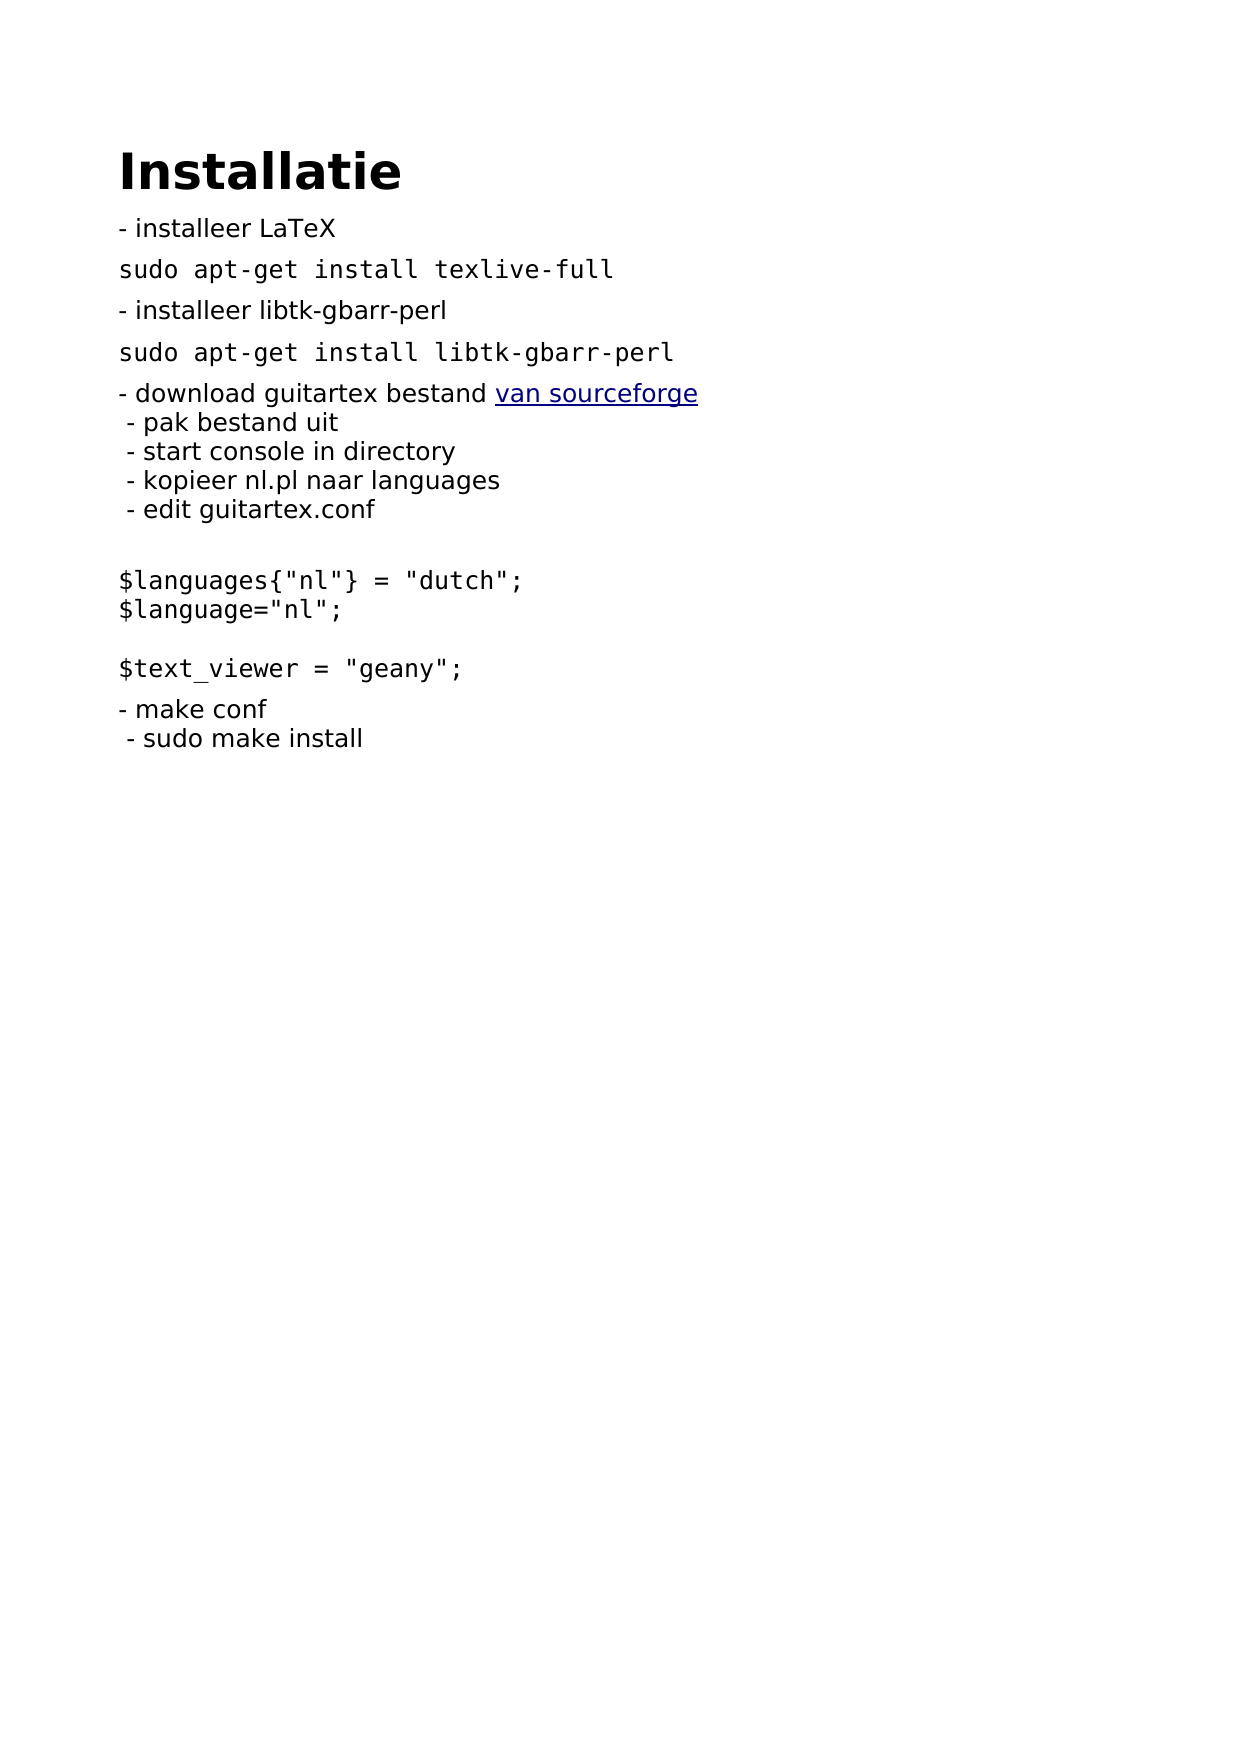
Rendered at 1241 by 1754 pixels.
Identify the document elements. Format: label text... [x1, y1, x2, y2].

text $languages{"nl"} = "dutch"; $language="nl"; $text_viewer = "geany"; [118, 567, 1122, 683]
text sudo apt-get install texlive-full [118, 256, 1122, 285]
text - download guitartex bestand van sourceforge - pak bestand uit - start console in directory - kopieer nl.pl naar languages - edit guitartex.conf [118, 379, 1122, 554]
text - installeer LaTeX [118, 214, 1122, 243]
text - make conf - sudo make install [118, 695, 1122, 782]
text sudo apt-get install libtk-gbarr-perl [118, 338, 1122, 367]
text - installeer libtk-gbarr-perl [118, 296, 1122, 326]
subtitle Installatie [118, 143, 1122, 201]
